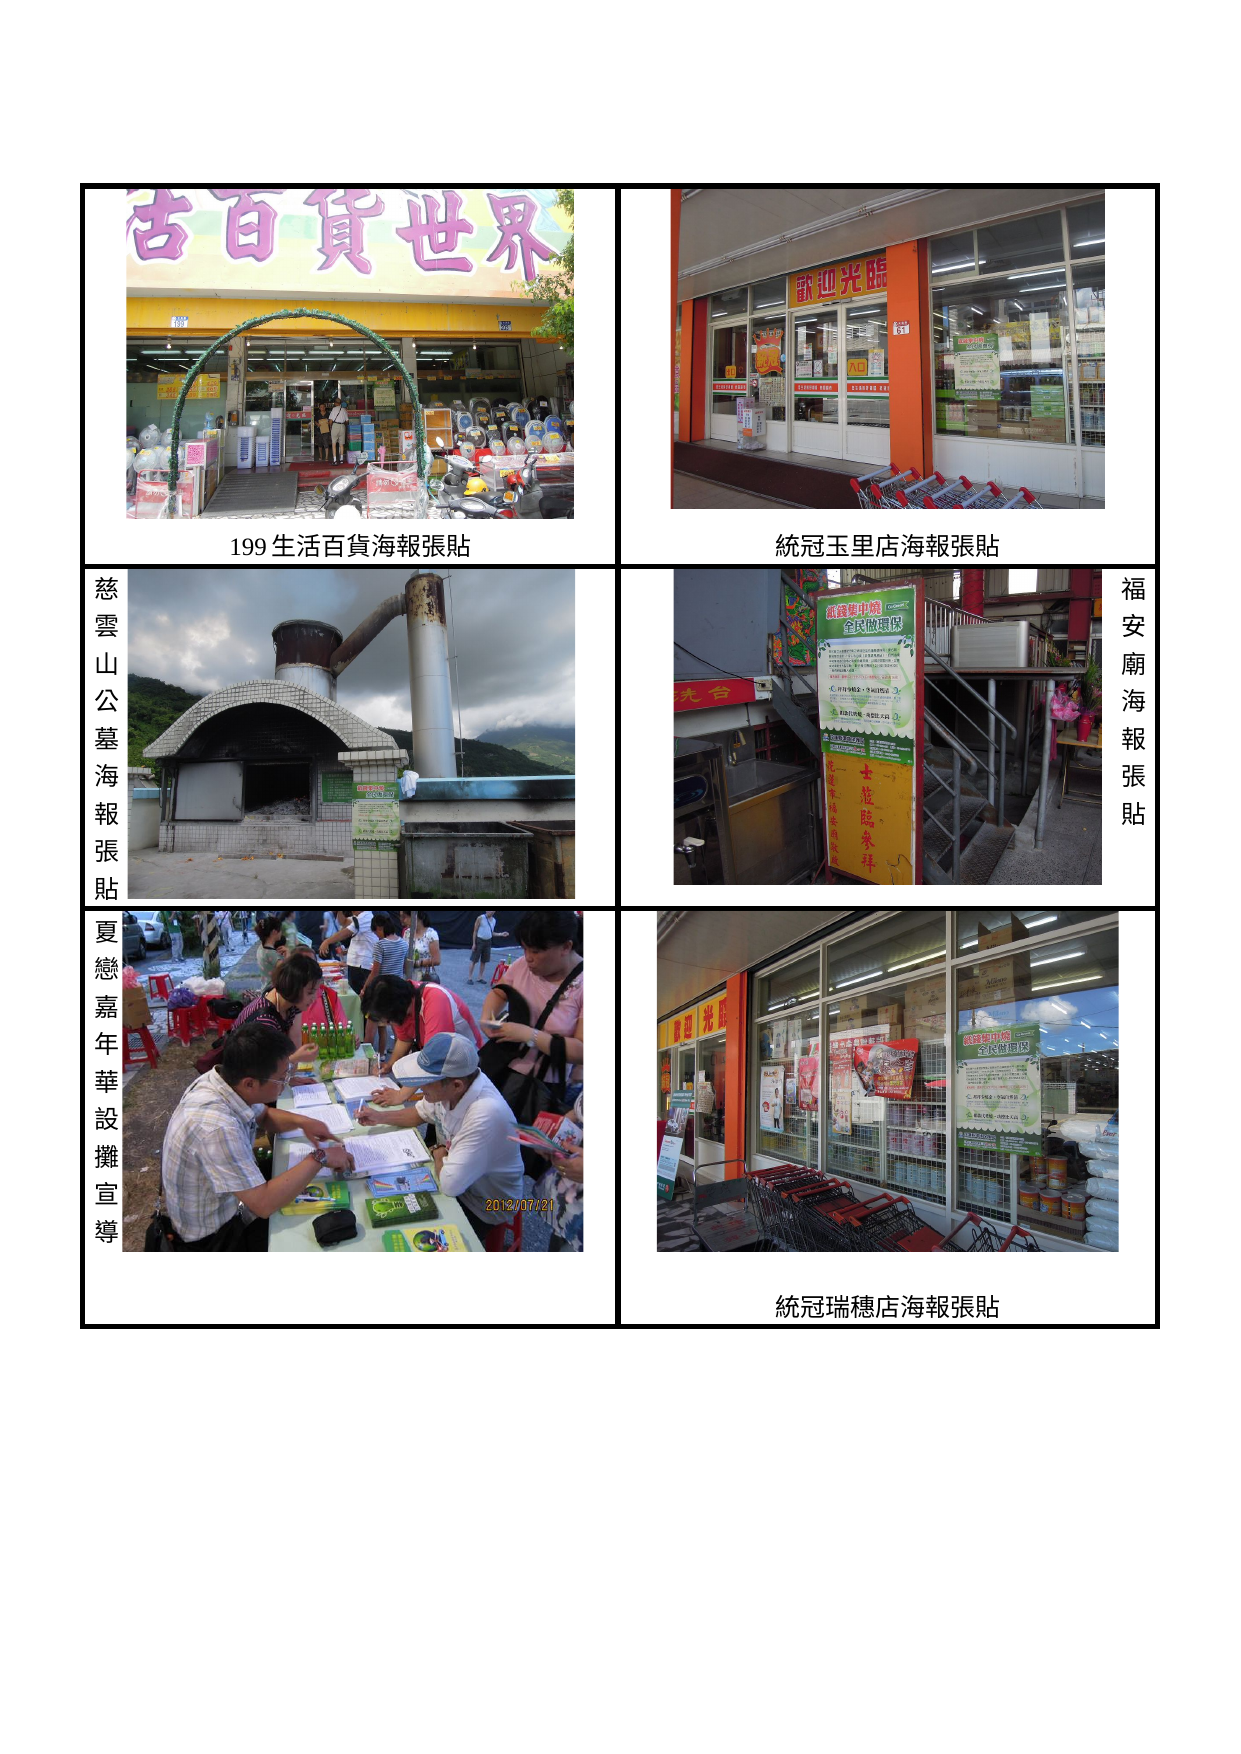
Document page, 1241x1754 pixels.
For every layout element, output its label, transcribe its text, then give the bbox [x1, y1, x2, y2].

table_cell 統冠玉里店海報張貼 [621, 189, 1155, 563]
picture [122, 911, 584, 1253]
table_cell 福安廟海報張貼 [621, 569, 1155, 906]
table_cell 夏戀嘉年華設攤宣導 [85, 911, 615, 1324]
table_cell 199生活百貨海報張貼 [85, 189, 615, 563]
picture [673, 569, 1102, 886]
picture [127, 569, 576, 900]
picture [670, 189, 1105, 510]
picture [656, 911, 1119, 1254]
picture [126, 189, 574, 520]
table_cell 統冠瑞穗店海報張貼 [621, 911, 1155, 1324]
table_cell 慈雲山公墓海報張貼 [85, 569, 615, 906]
